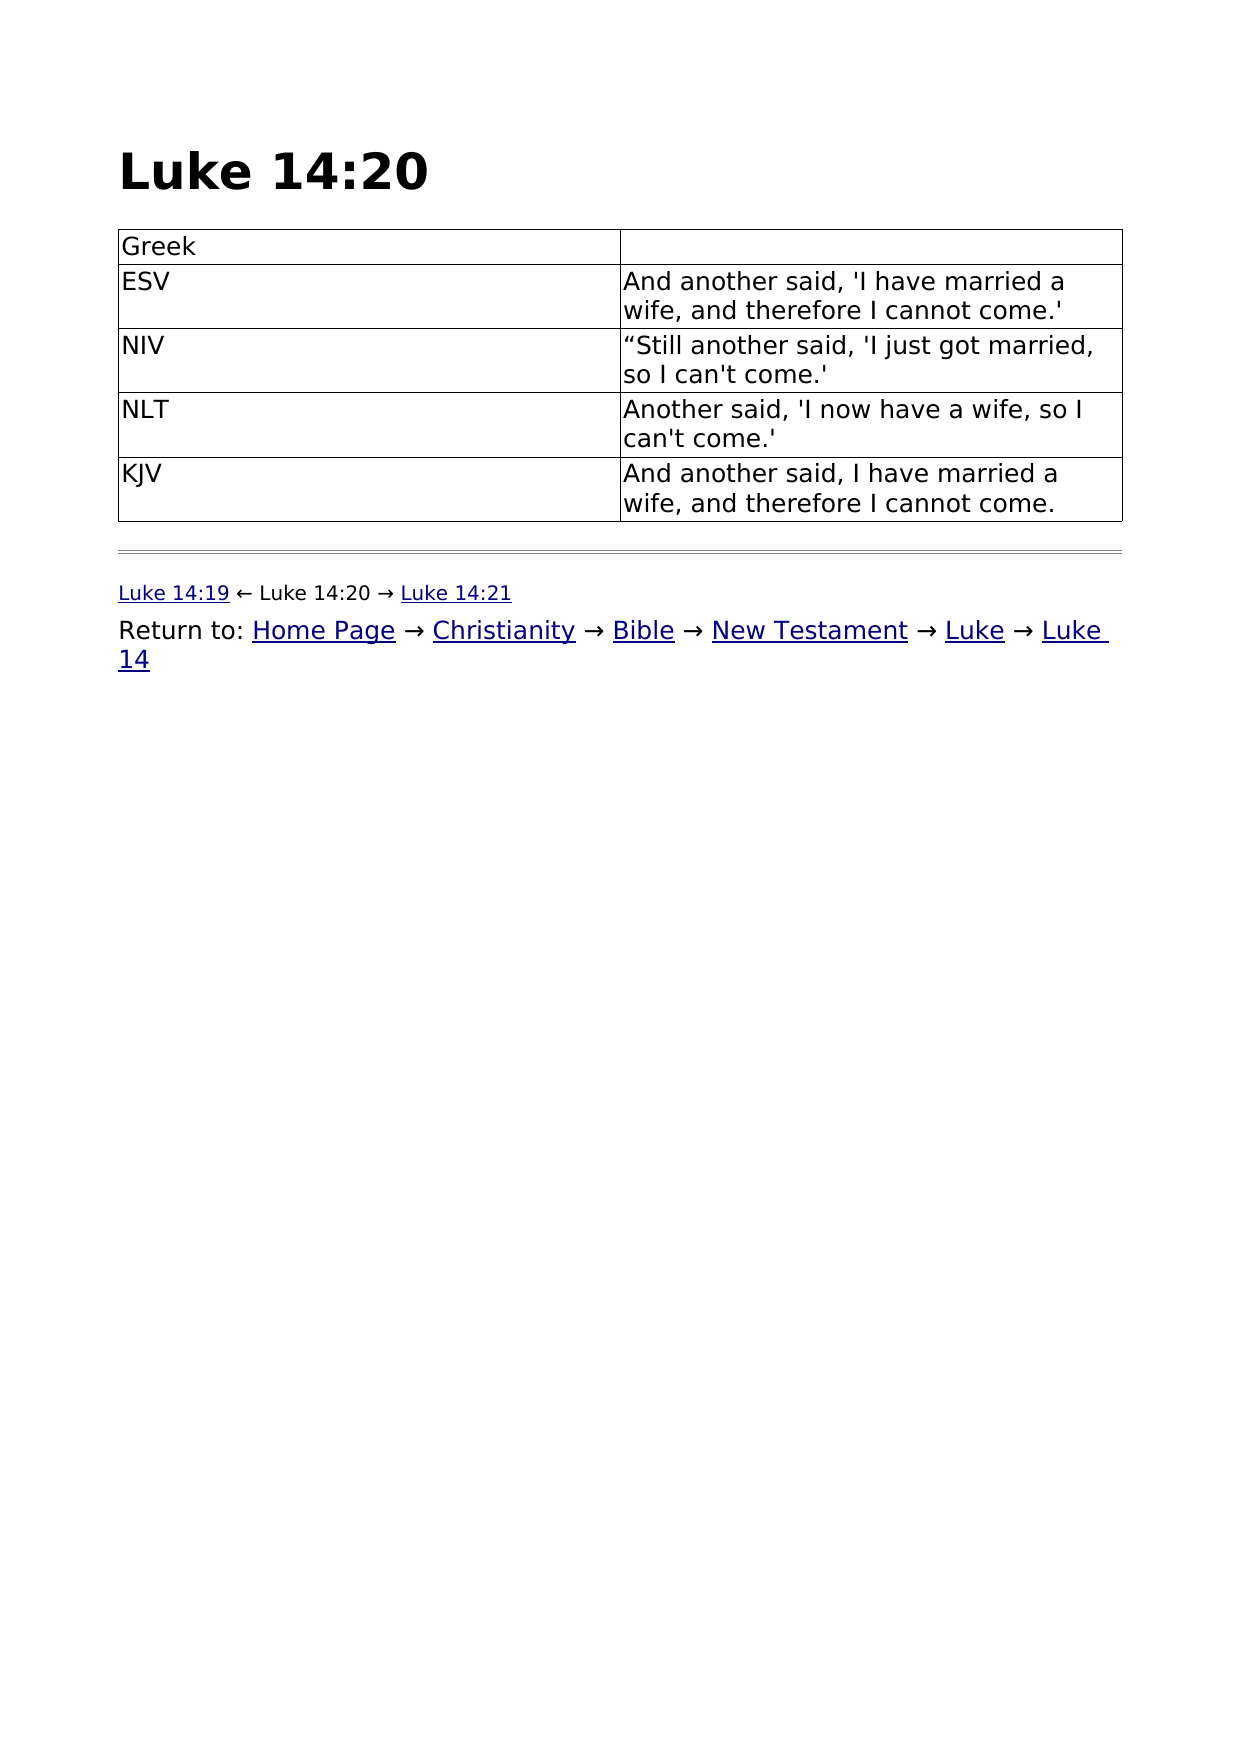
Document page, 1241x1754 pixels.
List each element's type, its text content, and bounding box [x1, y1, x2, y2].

subtitle Luke 14:20 [118, 143, 1122, 201]
table_header [621, 230, 1122, 264]
table_cell “Still another said, 'I just got married, so I can't come.' [621, 329, 1122, 392]
table_cell And another said, I have married a wife, and therefore I cannot come. [621, 458, 1122, 521]
table_cell ESV [119, 265, 620, 328]
table_header Greek [119, 230, 620, 264]
table_cell NLT [119, 393, 620, 457]
table_cell NIV [119, 329, 620, 392]
table_cell KJV [119, 458, 620, 521]
text Return to: Home Page → Christianity → Bible → New Testament → Luke → Luke 14 [118, 616, 1122, 674]
table_cell Another said, 'I now have a wife, so I can't come.' [621, 393, 1122, 457]
table_cell And another said, 'I have married a wife, and therefore I cannot come.' [621, 265, 1122, 328]
text Luke 14:19 ← Luke 14:20 → Luke 14:21 [118, 582, 1122, 616]
